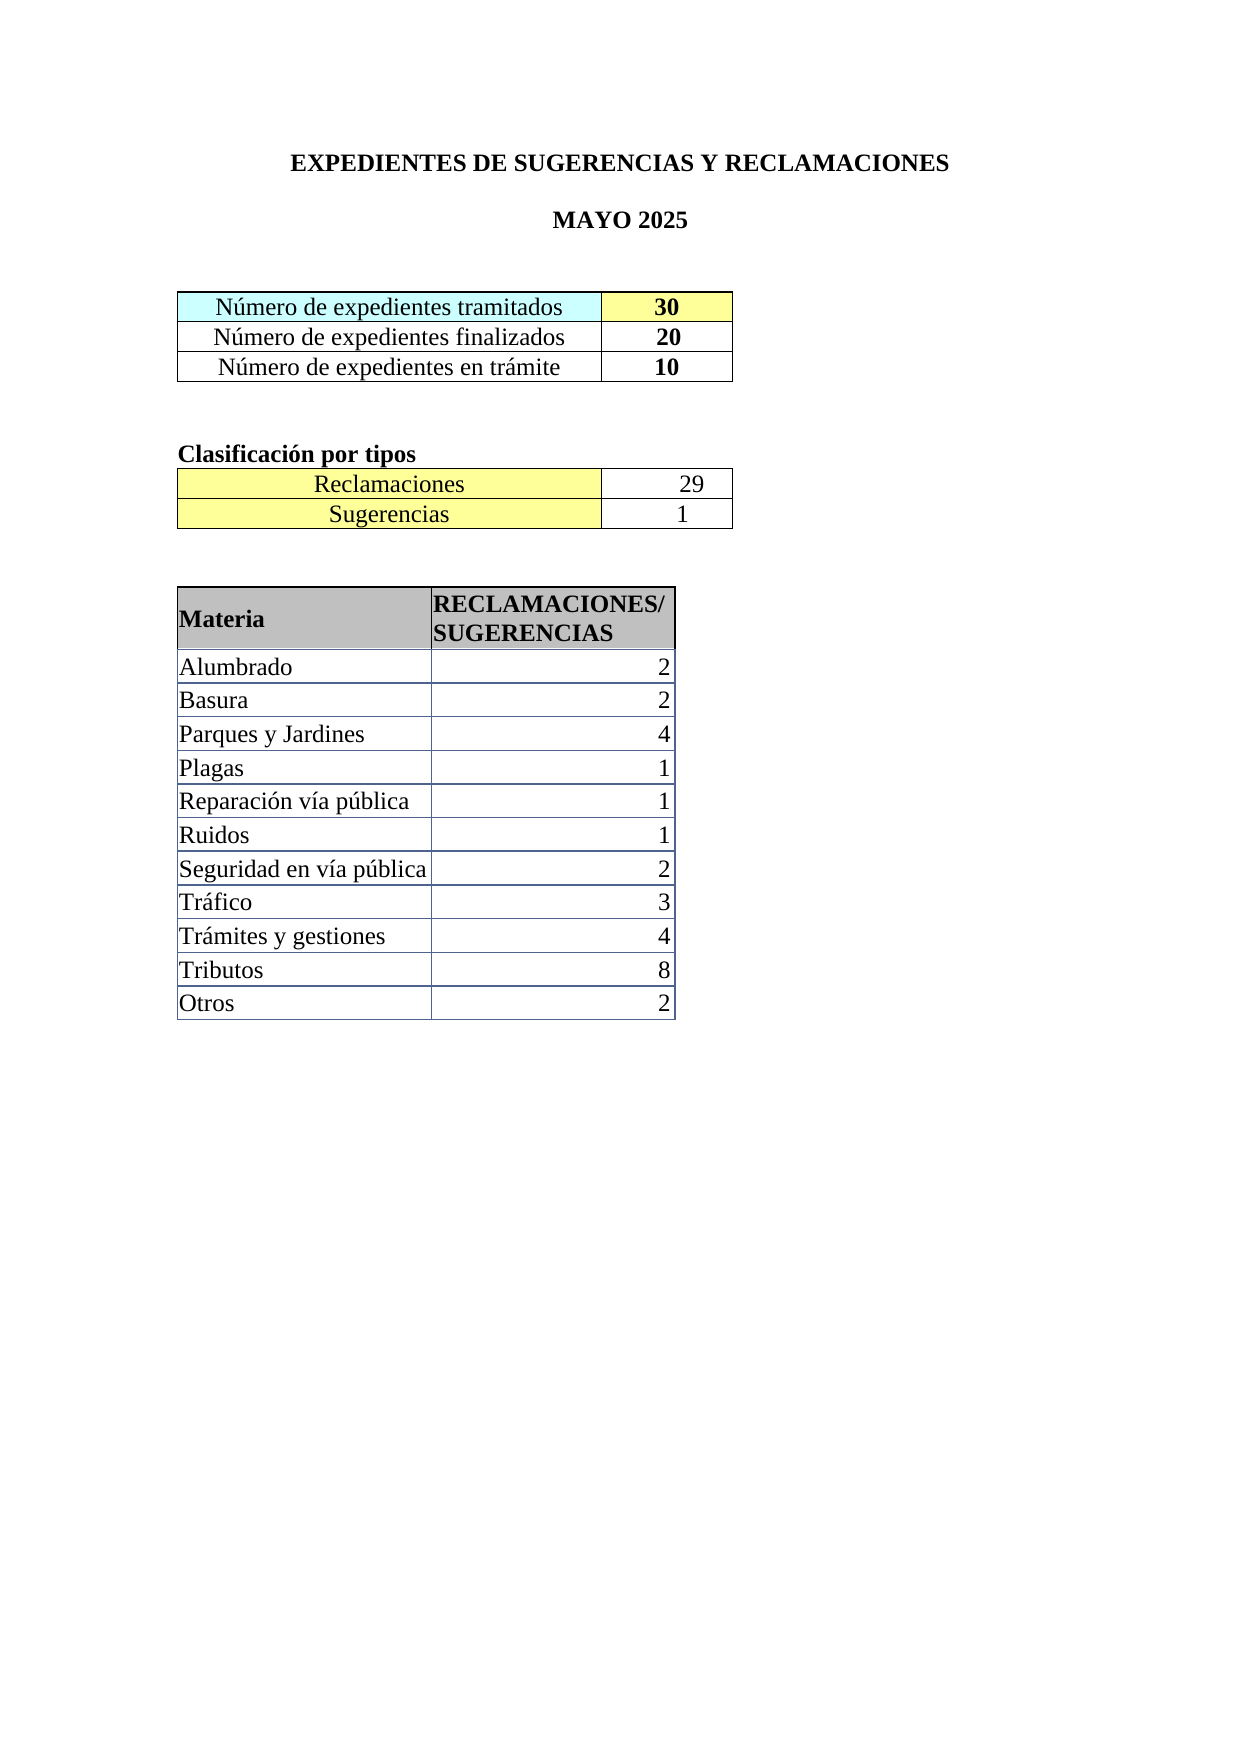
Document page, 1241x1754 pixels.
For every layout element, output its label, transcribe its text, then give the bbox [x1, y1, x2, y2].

table_cell 1 [432, 818, 674, 850]
text MAYO 2025 [177, 205, 1063, 234]
table_cell 2 [432, 650, 674, 682]
table_cell 4 [432, 919, 674, 951]
text Clasificación por tipos [177, 439, 1063, 468]
table_header Materia [178, 588, 431, 648]
table_cell 2 [432, 684, 674, 716]
text EXPEDIENTES DE SUGERENCIAS Y RECLAMACIONES [177, 148, 1063, 176]
table_cell 4 [432, 717, 674, 749]
table_cell Ruidos [178, 818, 431, 850]
table_cell Basura [178, 684, 431, 716]
table_cell Número de expedientes finalizados [178, 322, 601, 351]
table_cell Otros [178, 987, 431, 1019]
table_cell 1 [432, 785, 674, 817]
table_header 30 [602, 293, 732, 321]
table_cell Tributos [178, 953, 431, 985]
table_cell Tráfico [178, 886, 431, 918]
table_cell 8 [432, 953, 674, 985]
table_header Reclamaciones [178, 469, 601, 498]
table_cell 1 [432, 751, 674, 783]
table_cell Plagas [178, 751, 431, 783]
table_cell 3 [432, 886, 674, 918]
table_cell 2 [432, 987, 674, 1019]
table_header Número de expedientes tramitados [178, 293, 601, 321]
table_cell Trámites y gestiones [178, 919, 431, 951]
table_header 29 [602, 469, 732, 498]
table_cell Reparación vía pública [178, 785, 431, 817]
table_cell Número de expedientes en trámite [178, 352, 601, 381]
table_cell Alumbrado [178, 650, 431, 682]
table_cell Seguridad en vía pública [178, 852, 431, 884]
table_cell 1 [602, 499, 732, 528]
table_cell Parques y Jardines [178, 717, 431, 749]
table_cell 2 [432, 852, 674, 884]
table_cell 20 [602, 322, 732, 351]
table_cell 10 [602, 352, 732, 381]
table_cell Sugerencias [178, 499, 601, 528]
table_header RECLAMACIONES/ SUGERENCIAS [432, 588, 674, 648]
